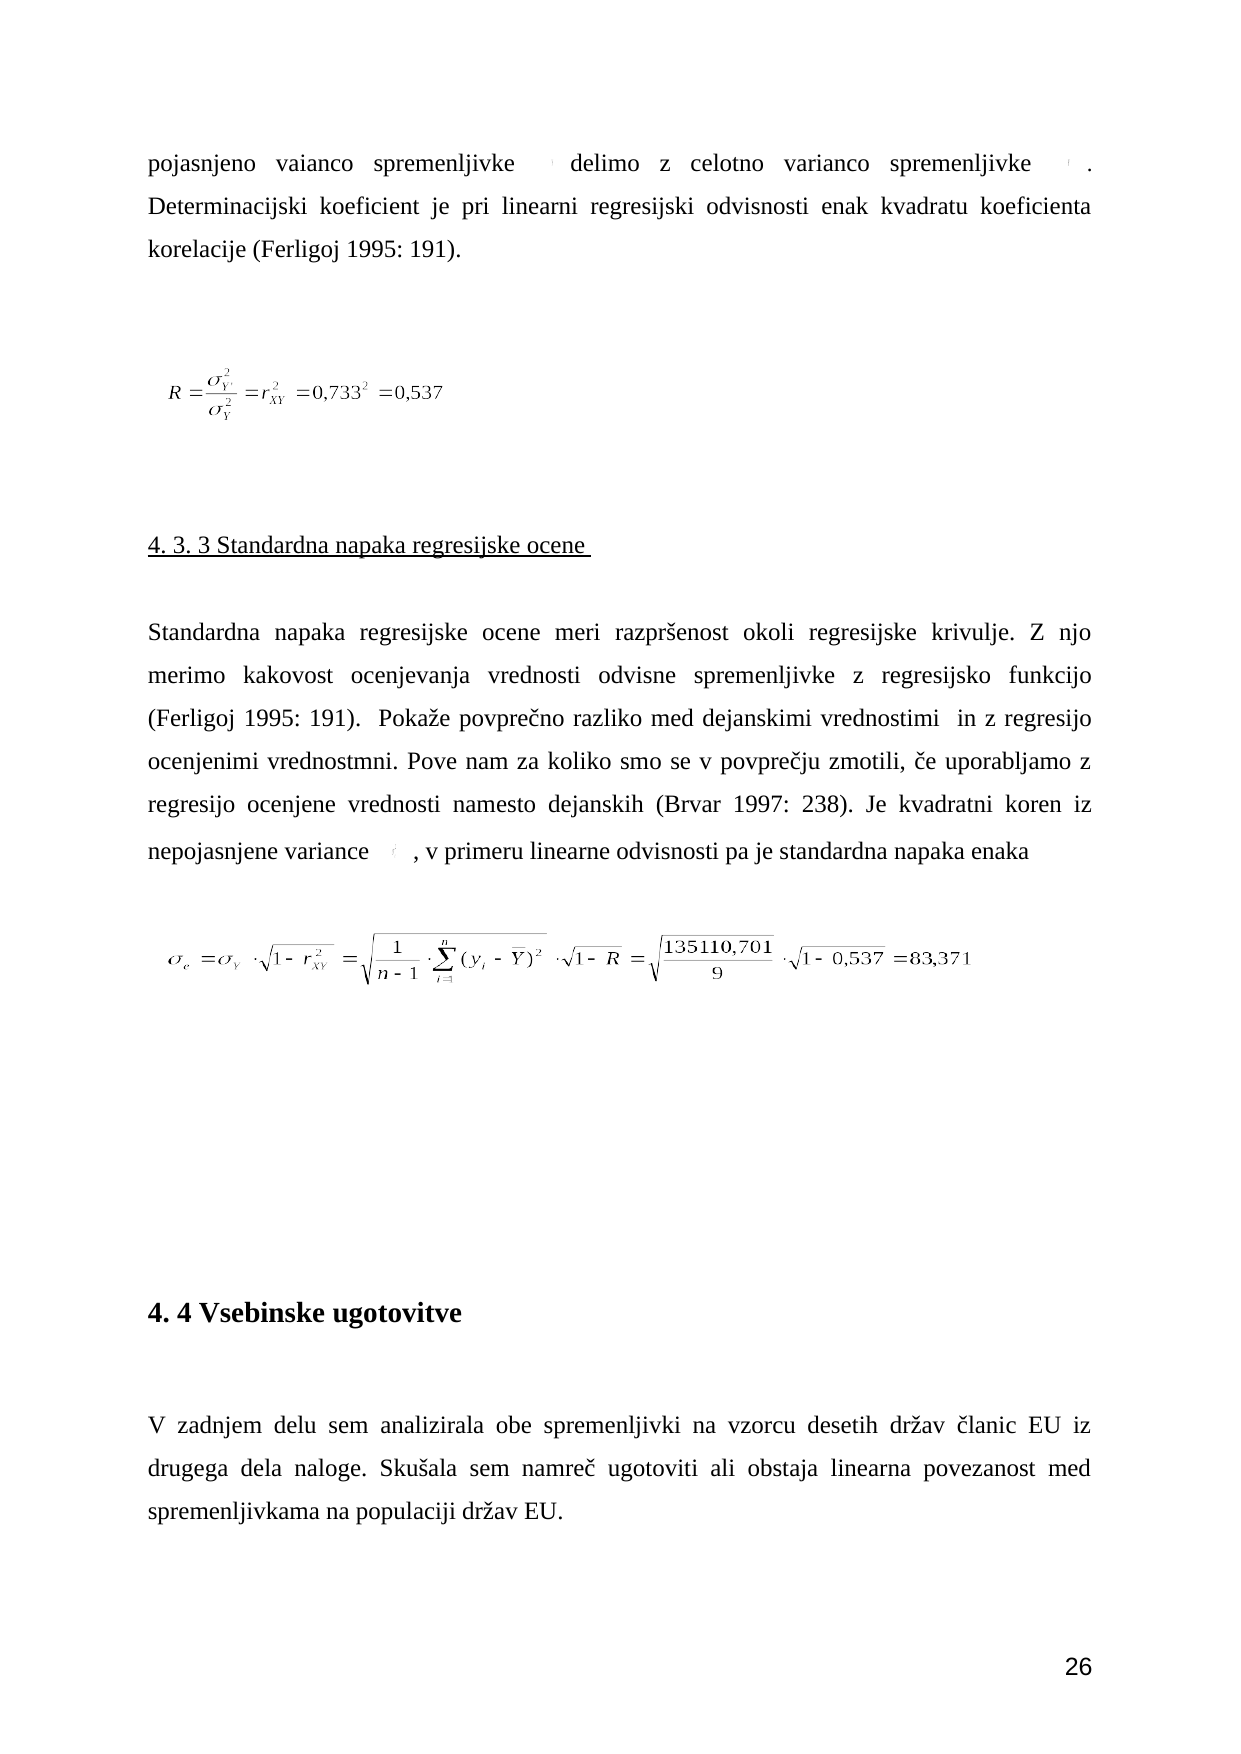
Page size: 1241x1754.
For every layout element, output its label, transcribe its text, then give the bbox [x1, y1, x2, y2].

list pojasnjeno vaianco spremenljivke delimo z celotno varianco spremenljivke . Determinacijski koeficient je pri linearni regresijski odvisnosti enak kvadratu koeficienta korelacije (Ferligoj 1995: 191). [148, 148, 1092, 263]
text 4. 4 Vsebinske ugotovitve [148, 1296, 1092, 1329]
text 4. 3. 3 Standardna napaka regresijske ocene [148, 530, 1092, 559]
text V zadnjem delu sem analizirala obe spremenljivki na vzorcu desetih držav članic EU iz drugega dela naloge. Skušala sem namreč ugotoviti ali obstaja linearna povezanost med spremenljivkama na populaciji držav EU. [148, 1410, 1092, 1525]
text Standardna napaka regresijske ocene meri razpršenost okoli regresijske krivulje. Z njo merimo kakovost ocenjevanja vrednosti odvisne spremenljivke z regresijsko funkcijo (Ferligoj 1995: 191). Pokaže povprečno razliko med dejanskimi vrednostimi in z regresijo ocenjenimi vrednostmni. Pove nam za koliko smo se v povprečju zmotili, če uporabljamo z regresijo ocenjene vrednosti namesto dejanskih (Brvar 1997: 238). Je kvadratni koren iz nepojasnjene variance , v primeru linearne odvisnosti pa je standardna napaka enaka [148, 617, 1092, 869]
